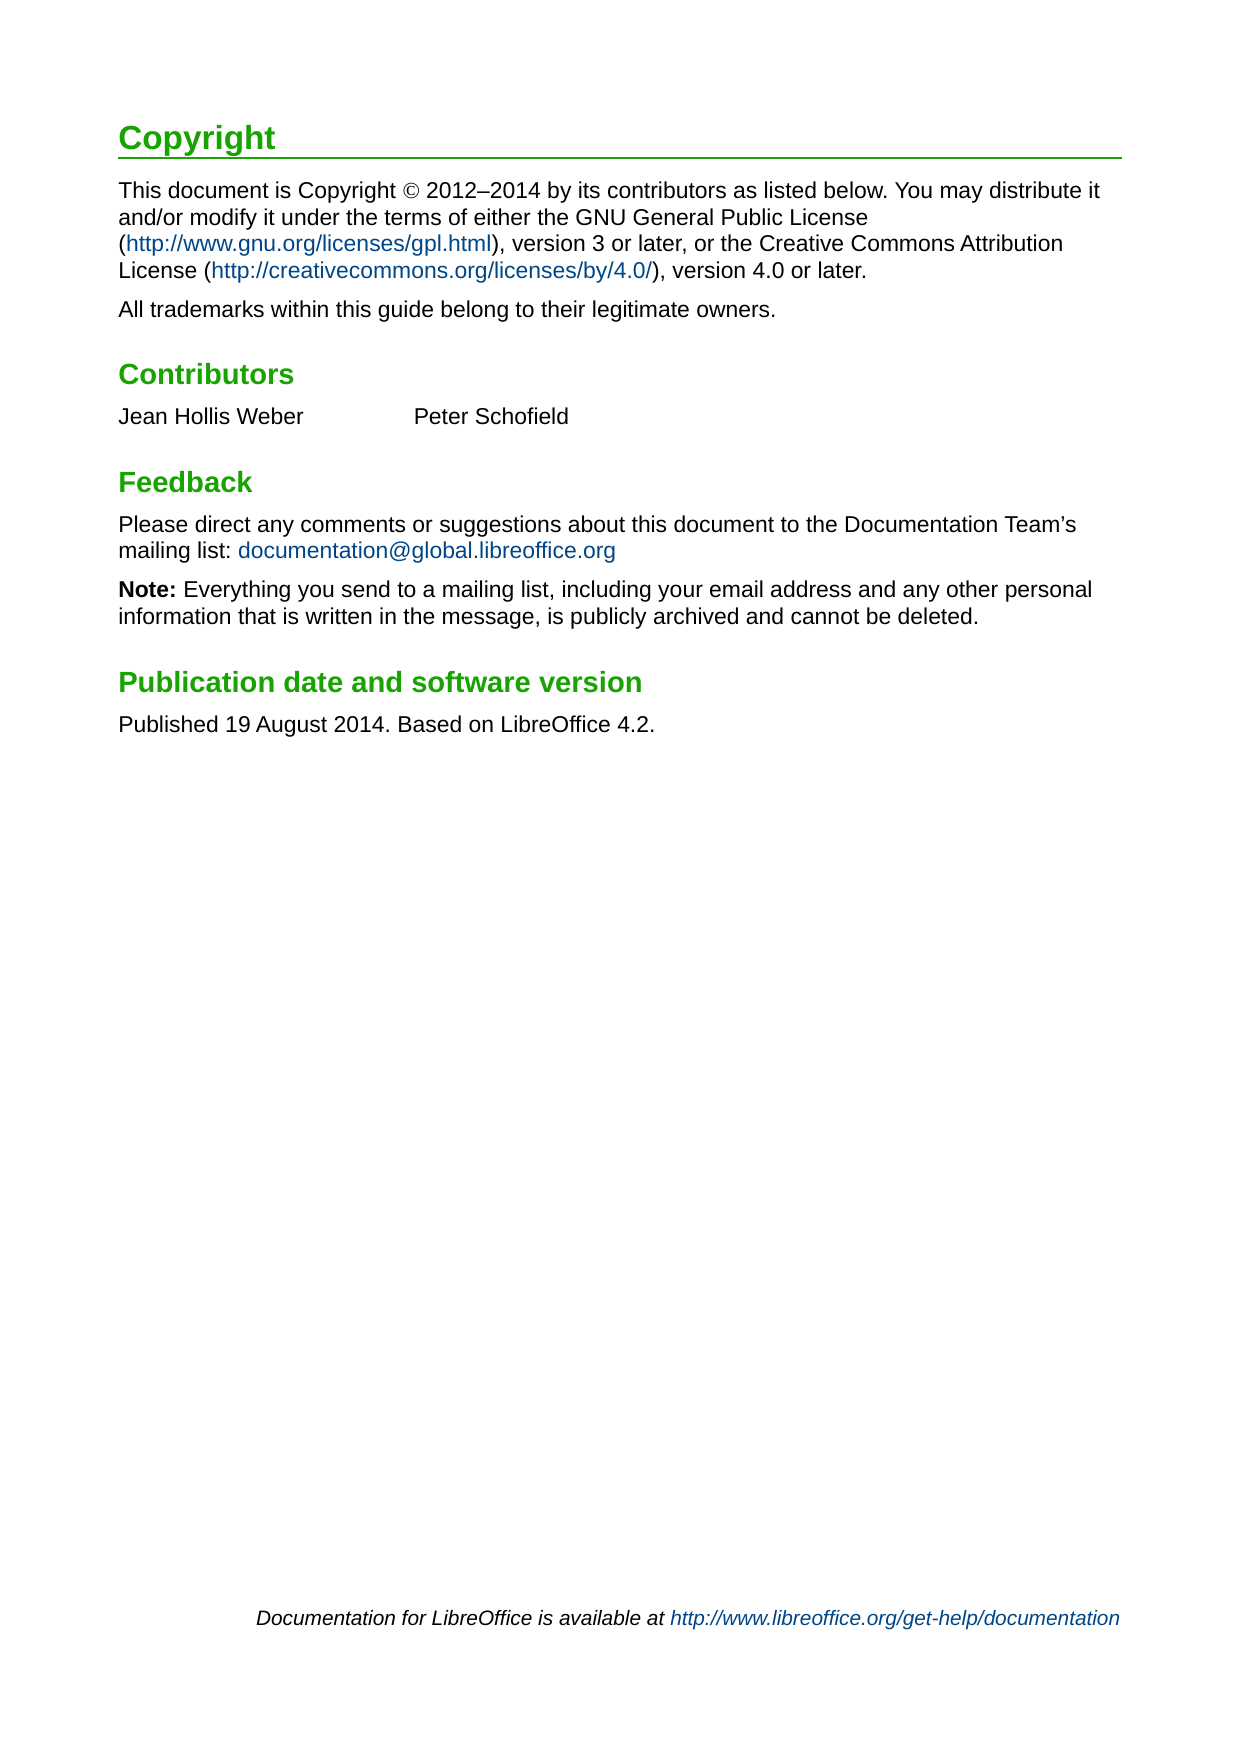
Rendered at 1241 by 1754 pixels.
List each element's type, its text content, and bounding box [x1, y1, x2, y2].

text Please direct any comments or suggestions about this document to the Documentation Team’s mailing list: documentation@global.libreoffice.org [118, 511, 1122, 564]
text Jean Hollis Weber Peter Schofield [118, 403, 1122, 430]
text Published 19 August 2014. Based on LibreOffice 4.2. [118, 711, 1122, 737]
subtitle Contributors [118, 357, 1122, 391]
subtitle Publication date and software version [118, 664, 1122, 698]
text This document is Copyright © 2012–2014 by its contributors as listed below. You may distribute it and/or modify it under the terms of either the GNU General Public License (http://www.gnu.org/licenses/gpl.html), version 3 or later, or the Creative Commons Attribution License (http://creativecommons.org/licenses/by/4.0/), version 4.0 or later. [118, 177, 1122, 283]
subtitle Copyright [118, 118, 1122, 157]
text Note: Everything you send to a mailing list, including your email address and any other personal information that is written in the message, is publicly archived and cannot be deleted. [118, 576, 1122, 629]
text All trademarks within this guide belong to their legitimate owners. [118, 296, 1122, 322]
subtitle Feedback [118, 465, 1122, 499]
